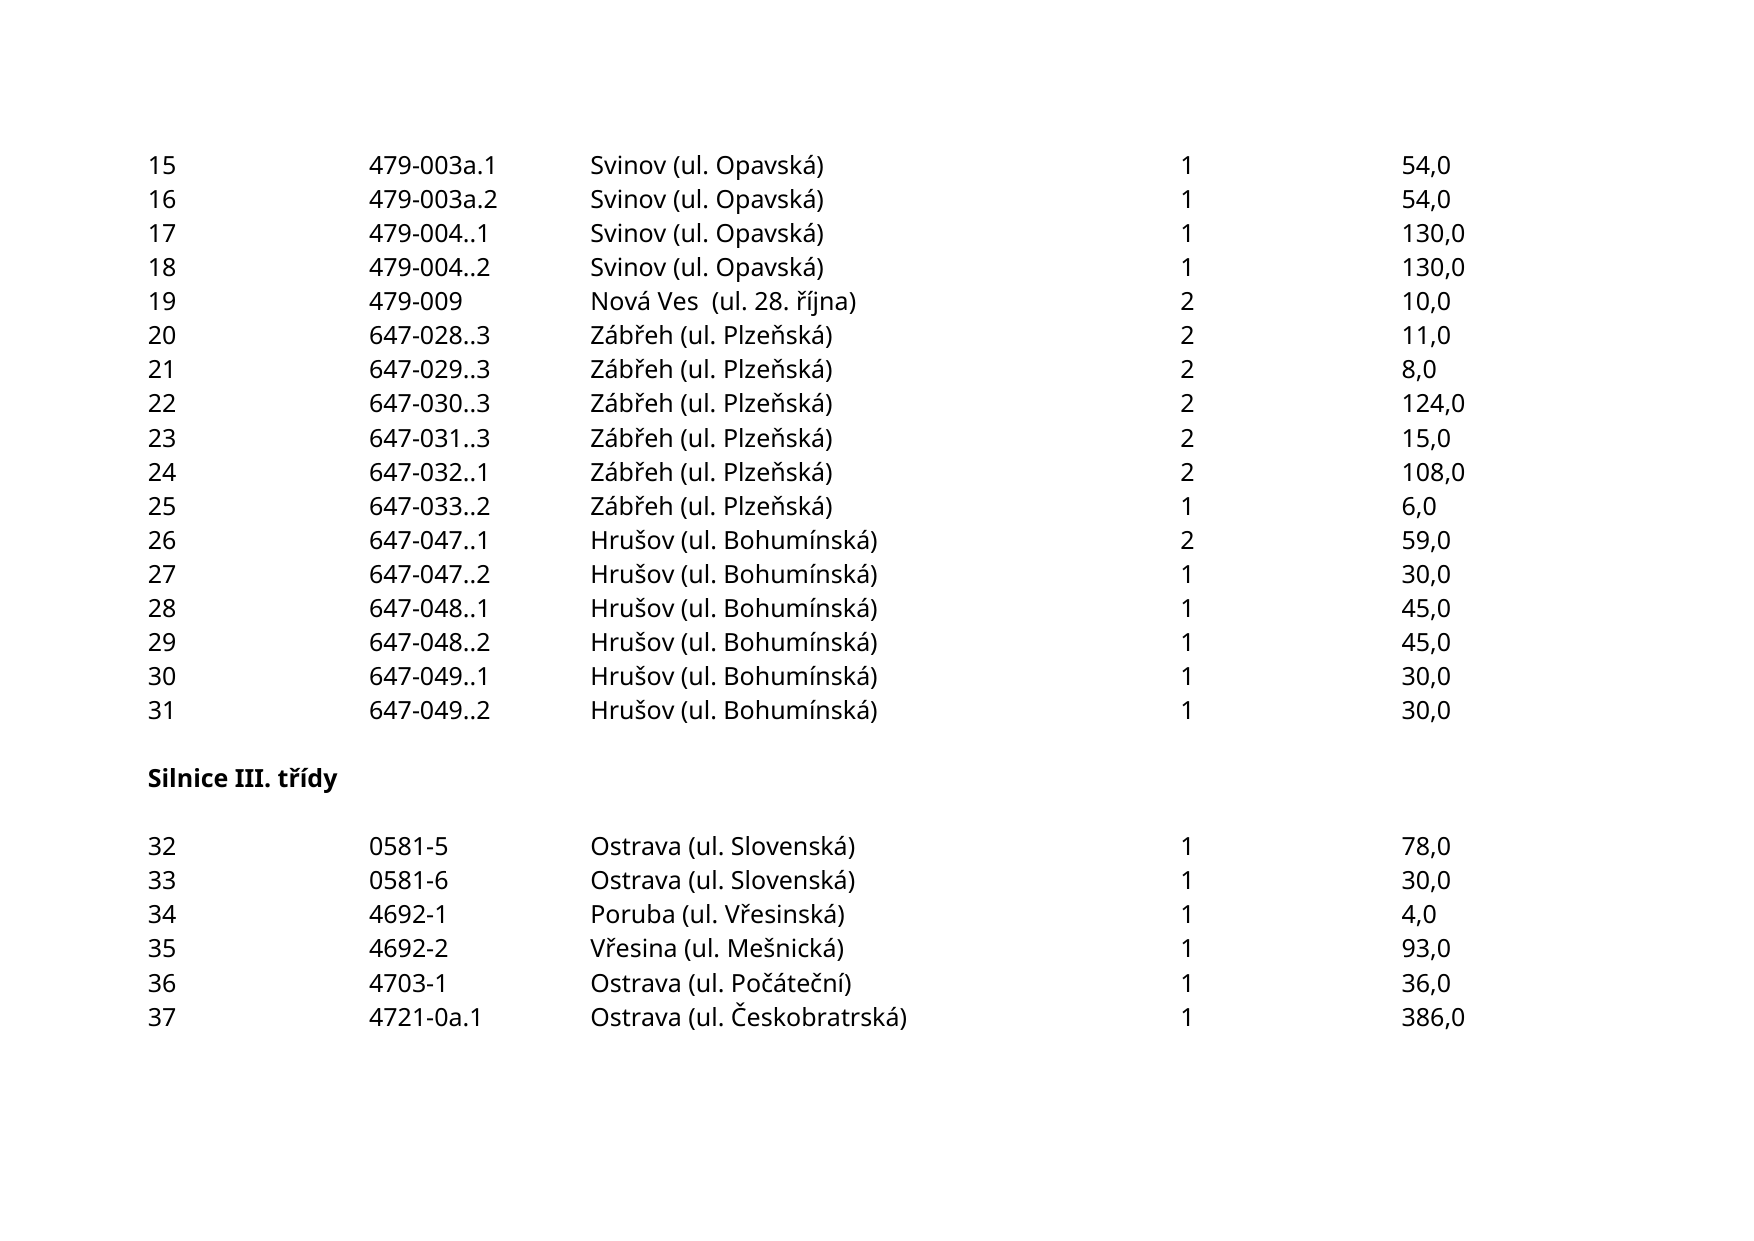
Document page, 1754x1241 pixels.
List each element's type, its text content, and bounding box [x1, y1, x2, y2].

text 29 647-048..2 Hrušov (ul. Bohumínská) 1 45,0 [148, 624, 1606, 659]
text 37 4721-0a.1 Ostrava (ul. Českobratrská) 1 386,0 [148, 999, 1606, 1033]
text 33 0581-6 Ostrava (ul. Slovenská) 1 30,0 [148, 863, 1606, 897]
text 26 647-047..1 Hrušov (ul. Bohumínská) 2 59,0 [148, 522, 1606, 556]
text 36 4703-1 Ostrava (ul. Počáteční) 1 36,0 [148, 965, 1606, 999]
text 25 647-033..2 Zábřeh (ul. Plzeňská) 1 6,0 [148, 488, 1606, 522]
text Silnice III. třídy [148, 761, 1606, 795]
text 19 479-009 Nová Ves (ul. 28. října) 2 10,0 [148, 284, 1606, 318]
text 24 647-032..1 Zábřeh (ul. Plzeňská) 2 108,0 [148, 454, 1606, 488]
text 30 647-049..1 Hrušov (ul. Bohumínská) 1 30,0 [148, 659, 1606, 693]
text 17 479-004..1 Svinov (ul. Opavská) 1 130,0 [148, 216, 1606, 250]
text 18 479-004..2 Svinov (ul. Opavská) 1 130,0 [148, 250, 1606, 284]
text 22 647-030..3 Zábřeh (ul. Plzeňská) 2 124,0 [148, 386, 1606, 420]
text 35 4692-2 Vřesina (ul. Mešnická) 1 93,0 [148, 931, 1606, 965]
text 27 647-047..2 Hrušov (ul. Bohumínská) 1 30,0 [148, 556, 1606, 591]
text 20 647-028..3 Zábřeh (ul. Plzeňská) 2 11,0 [148, 318, 1606, 352]
text 31 647-049..2 Hrušov (ul. Bohumínská) 1 30,0 [148, 693, 1606, 727]
text 32 0581-5 Ostrava (ul. Slovenská) 1 78,0 [148, 829, 1606, 863]
text 23 647-031..3 Zábřeh (ul. Plzeňská) 2 15,0 [148, 420, 1606, 454]
text 28 647-048..1 Hrušov (ul. Bohumínská) 1 45,0 [148, 591, 1606, 624]
text 21 647-029..3 Zábřeh (ul. Plzeňská) 2 8,0 [148, 352, 1606, 386]
text 34 4692-1 Poruba (ul. Vřesinská) 1 4,0 [148, 897, 1606, 931]
text 15 479-003a.1 Svinov (ul. Opavská) 1 54,0 [148, 148, 1606, 182]
text 16 479-003a.2 Svinov (ul. Opavská) 1 54,0 [148, 182, 1606, 216]
